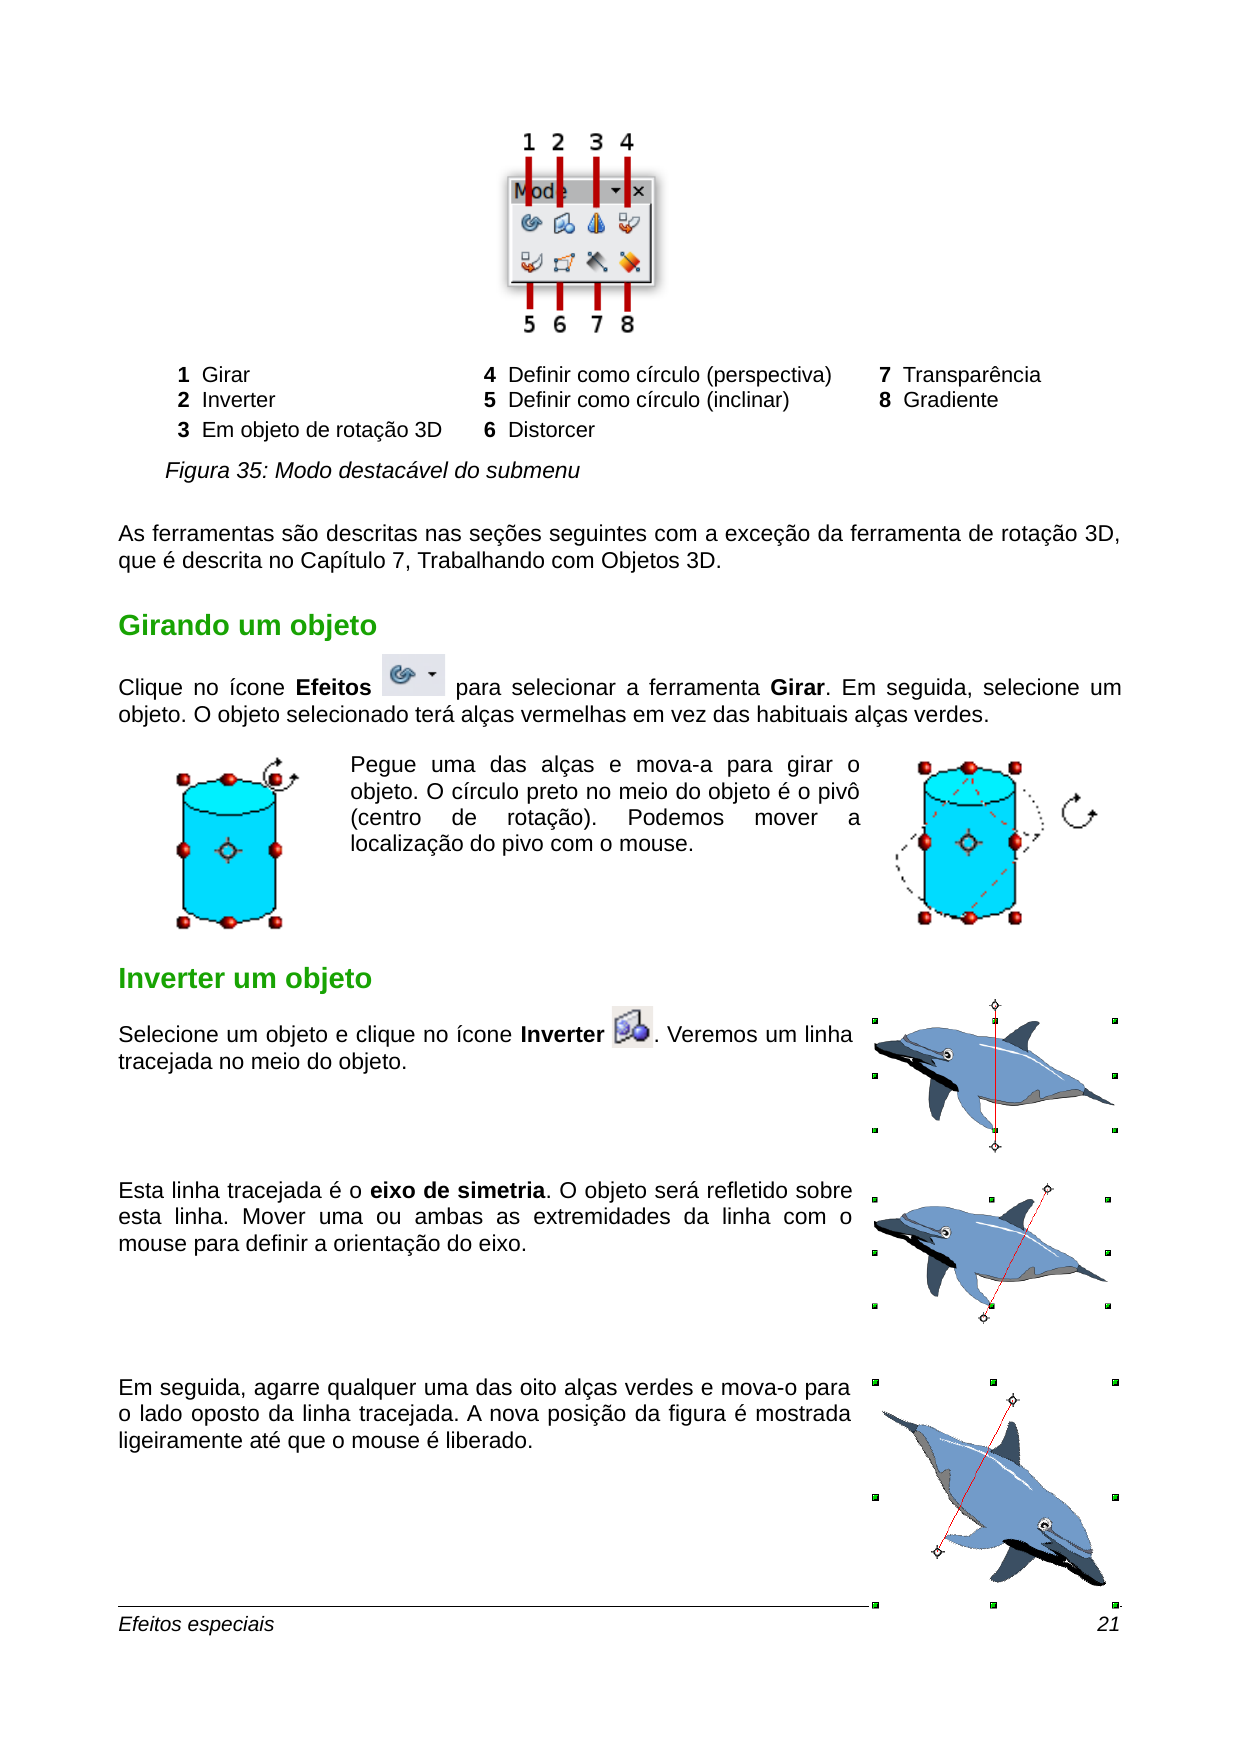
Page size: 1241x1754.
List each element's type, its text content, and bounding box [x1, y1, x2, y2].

text As ferramentas são descritas nas seções seguintes com a exceção da ferramenta de rotação 3D, que é descrita no Capítulo 7, Trabalhando com Objetos 3D. [118, 520, 1122, 573]
subtitle Girando um objeto [118, 608, 1122, 642]
table_header [1105, 751, 1122, 938]
table_cell 4 Definir como círculo (perspectiva) 5 Definir como círculo (inclinar) 6 Distorcer [465, 357, 861, 452]
subtitle Inverter um objeto [118, 961, 1122, 994]
picture [166, 751, 303, 938]
table_cell Figura 35: Modo destacável do submenu [159, 452, 1081, 496]
table_header [861, 118, 1081, 357]
table_header [118, 751, 166, 938]
table_header [465, 118, 861, 357]
table_cell 7 Transparência 8 Gradiente [861, 357, 1081, 452]
picture [382, 654, 446, 696]
picture [871, 997, 1119, 1153]
text Em seguida, agarre qualquer uma das oito alças verdes e mova-o para o lado oposto da linha tracejada. A nova posição da figura é mostrada ligeiramente até que o mouse é liberado. [118, 1374, 1122, 1453]
table_header [303, 751, 350, 938]
text Clique no ícone Efeitos para selecionar a ferramenta Girar. Em seguida, selecione um objeto. O objeto selecionado terá alças vermelhas em vez das habituais alças verdes. [118, 654, 1122, 727]
picture [869, 1377, 1120, 1609]
table_cell 1 Girar 2 Inverter 3 Em objeto de rotação 3D [159, 357, 465, 452]
picture [871, 1181, 1112, 1325]
table_header [861, 751, 878, 938]
picture [611, 1006, 654, 1048]
table_header Pegue uma das alças e mova-a para girar o objeto. O círculo preto no meio do objeto é o pivô (centro de rotação). Podemos mover a localização do pivo com o mouse. [350, 751, 861, 938]
text Esta linha tracejada é o eixo de simetria. O objeto será refletido sobre esta linha. Mover uma ou ambas as extremidades da linha com o mouse para definir a orientação do eixo. [118, 1177, 1122, 1256]
text Selecione um objeto e clique no ícone Inverter . Veremos um linha tracejada no meio do objeto. [118, 1007, 871, 1074]
table_header [159, 118, 465, 357]
picture [878, 751, 1105, 938]
picture [471, 123, 696, 351]
